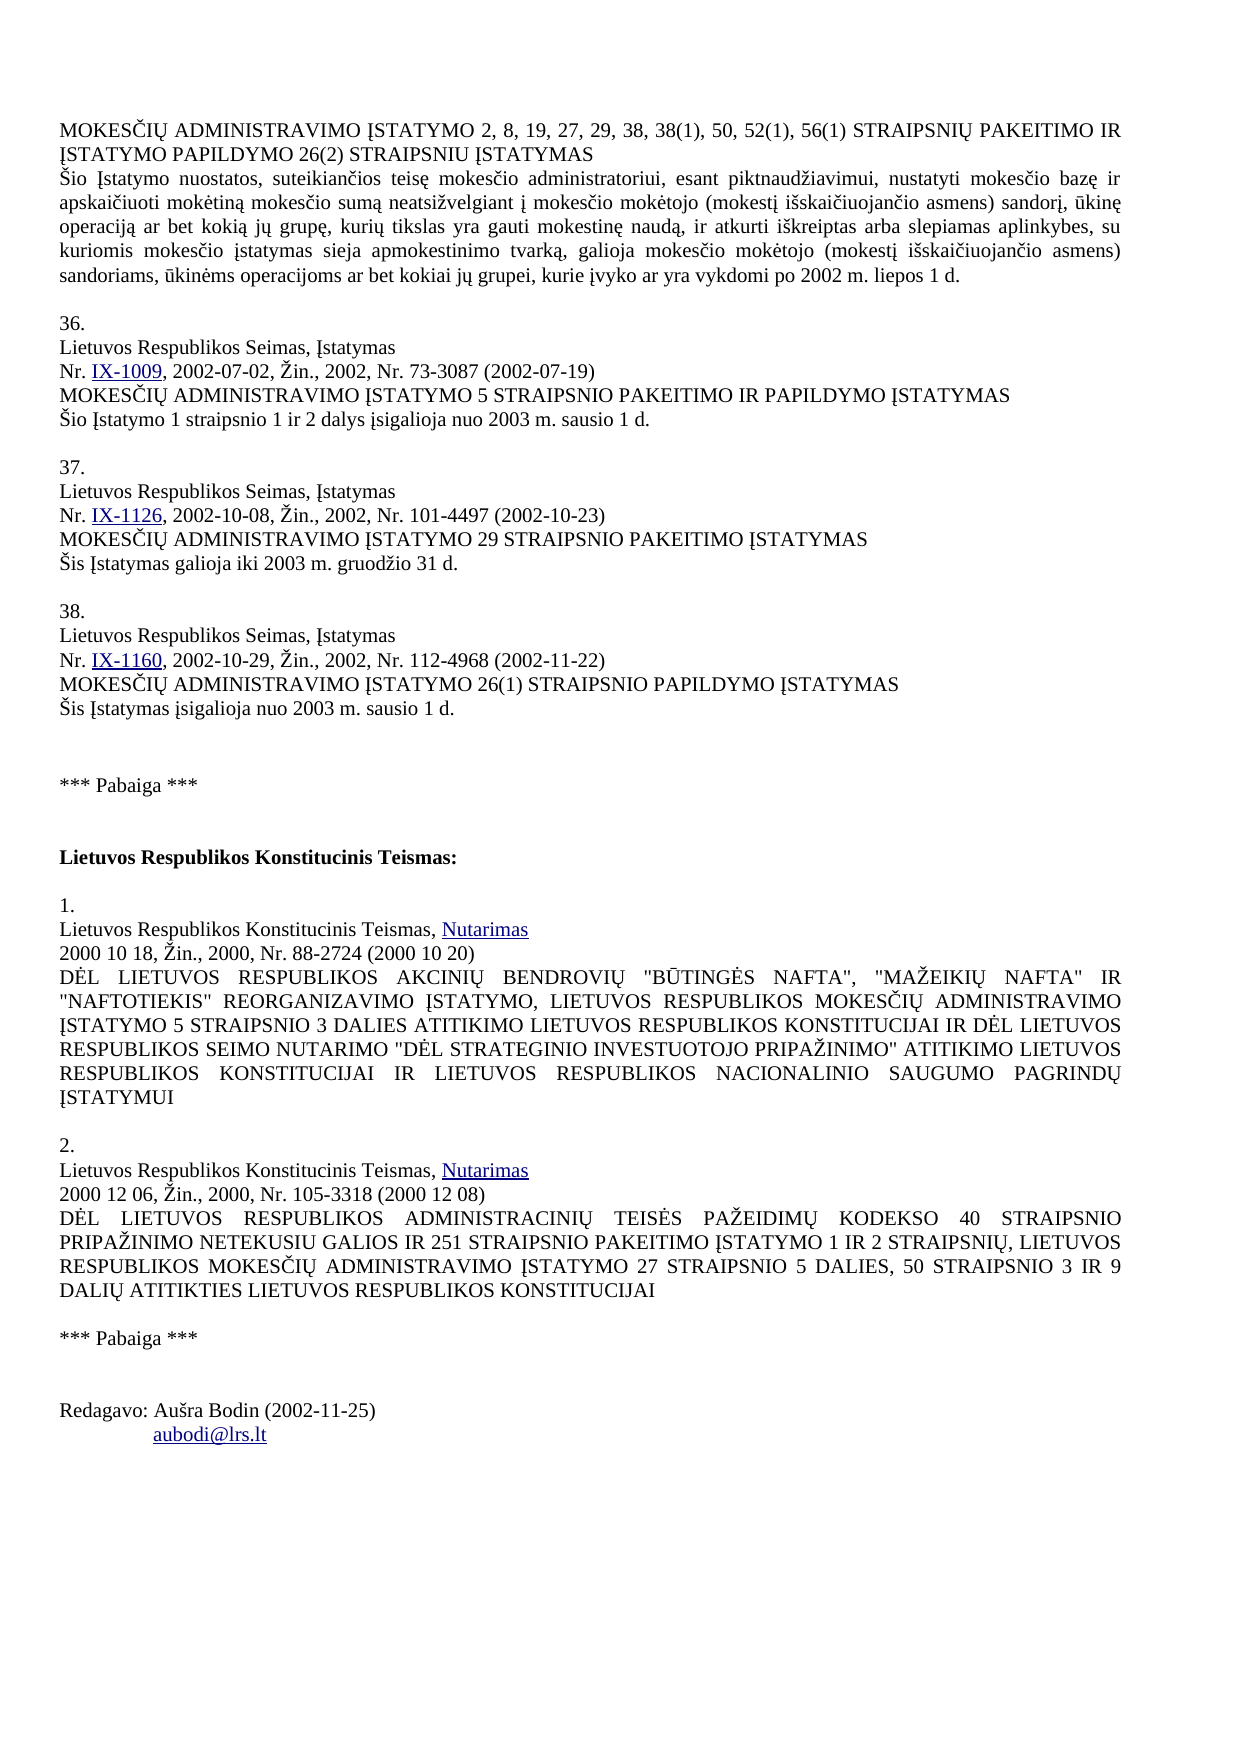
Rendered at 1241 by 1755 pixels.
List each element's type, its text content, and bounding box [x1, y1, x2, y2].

text Lietuvos Respublikos Seimas, Įstatymas [59, 335, 1122, 359]
text DĖL LIETUVOS RESPUBLIKOS AKCINIŲ BENDROVIŲ "BŪTINGĖS NAFTA", "MAŽEIKIŲ NAFTA" IR "NAFTOTIEKIS" REORGANIZAVIMO ĮSTATYMO, LIETUVOS RESPUBLIKOS MOKESČIŲ ADMINISTRAVIMO ĮSTATYMO 5 STRAIPSNIO 3 DALIES ATITIKIMO LIETUVOS RESPUBLIKOS KONSTITUCIJAI IR DĖL LIETUVOS RESPUBLIKOS SEIMO NUTARIMO "DĖL STRATEGINIO INVESTUOTOJO PRIPAŽINIMO" ATITIKIMO LIETUVOS RESPUBLIKOS KONSTITUCIJAI IR LIETUVOS RESPUBLIKOS NACIONALINIO SAUGUMO PAGRINDŲ ĮSTATYMUI [59, 965, 1122, 1109]
text Lietuvos Respublikos Konstitucinis Teismas, Nutarimas [59, 1157, 1122, 1182]
text Šio Įstatymo nuostatos, suteikiančios teisę mokesčio administratoriui, esant piktnaudžiavimui, nustatyti mokesčio bazę ir apskaičiuoti mokėtiną mokesčio sumą neatsižvelgiant į mokesčio mokėtojo (mokestį išskaičiuojančio asmens) sandorį, ūkinę operaciją ar bet kokią jų grupę, kurių tikslas yra gauti mokestinę naudą, ir atkurti iškreiptas arba slepiamas aplinkybes, su kuriomis mokesčio įstatymas sieja apmokestinimo tvarką, galioja mokesčio mokėtojo (mokestį išskaičiuojančio asmens) sandoriams, ūkinėms operacijoms ar bet kokiai jų grupei, kurie įvyko ar yra vykdomi po 2002 m. liepos 1 d. [59, 166, 1122, 287]
text 1. [59, 893, 1122, 917]
text 2000 10 18, Žin., 2000, Nr. 88-2724 (2000 10 20) [59, 941, 1122, 965]
text *** Pabaiga *** [59, 772, 1122, 797]
text *** Pabaiga *** [59, 1326, 1122, 1350]
text Šio Įstatymo 1 straipsnio 1 ir 2 dalys įsigalioja nuo 2003 m. sausio 1 d. [59, 407, 1122, 431]
text aubodi@lrs.lt [59, 1422, 1122, 1446]
text Redagavo: Aušra Bodin (2002-11-25) [59, 1398, 1122, 1422]
text 38. [59, 599, 1122, 623]
text MOKESČIŲ ADMINISTRAVIMO ĮSTATYMO 29 STRAIPSNIO PAKEITIMO ĮSTATYMAS [59, 527, 1122, 551]
text MOKESČIŲ ADMINISTRAVIMO ĮSTATYMO 26(1) STRAIPSNIO PAPILDYMO ĮSTATYMAS [59, 672, 1122, 696]
text MOKESČIŲ ADMINISTRAVIMO ĮSTATYMO 2, 8, 19, 27, 29, 38, 38(1), 50, 52(1), 56(1) STRAIPSNIŲ PAKEITIMO IR ĮSTATYMO PAPILDYMO 26(2) STRAIPSNIU ĮSTATYMAS [59, 118, 1122, 166]
text DĖL LIETUVOS RESPUBLIKOS ADMINISTRACINIŲ TEISĖS PAŽEIDIMŲ KODEKSO 40 STRAIPSNIO PRIPAŽINIMO NETEKUSIU GALIOS IR 251 STRAIPSNIO PAKEITIMO ĮSTATYMO 1 IR 2 STRAIPSNIŲ, LIETUVOS RESPUBLIKOS MOKESČIŲ ADMINISTRAVIMO ĮSTATYMO 27 STRAIPSNIO 5 DALIES, 50 STRAIPSNIO 3 IR 9 DALIŲ ATITIKTIES LIETUVOS RESPUBLIKOS KONSTITUCIJAI [59, 1206, 1122, 1302]
text 2000 12 06, Žin., 2000, Nr. 105-3318 (2000 12 08) [59, 1182, 1122, 1206]
text Nr. IX-1160, 2002-10-29, Žin., 2002, Nr. 112-4968 (2002-11-22) [59, 647, 1122, 672]
text Lietuvos Respublikos Seimas, Įstatymas [59, 479, 1122, 503]
text MOKESČIŲ ADMINISTRAVIMO ĮSTATYMO 5 STRAIPSNIO PAKEITIMO IR PAPILDYMO ĮSTATYMAS [59, 383, 1122, 407]
text 36. [59, 311, 1122, 335]
text Lietuvos Respublikos Konstitucinis Teismas: [59, 845, 1122, 869]
text Lietuvos Respublikos Konstitucinis Teismas, Nutarimas [59, 917, 1122, 941]
text Lietuvos Respublikos Seimas, Įstatymas [59, 623, 1122, 647]
text Šis Įstatymas galioja iki 2003 m. gruodžio 31 d. [59, 551, 1122, 575]
text Nr. IX-1126, 2002-10-08, Žin., 2002, Nr. 101-4497 (2002-10-23) [59, 503, 1122, 527]
text Nr. IX-1009, 2002-07-02, Žin., 2002, Nr. 73-3087 (2002-07-19) [59, 359, 1122, 383]
text Šis Įstatymas įsigalioja nuo 2003 m. sausio 1 d. [59, 696, 1122, 720]
text 37. [59, 455, 1122, 479]
text 2. [59, 1133, 1122, 1157]
